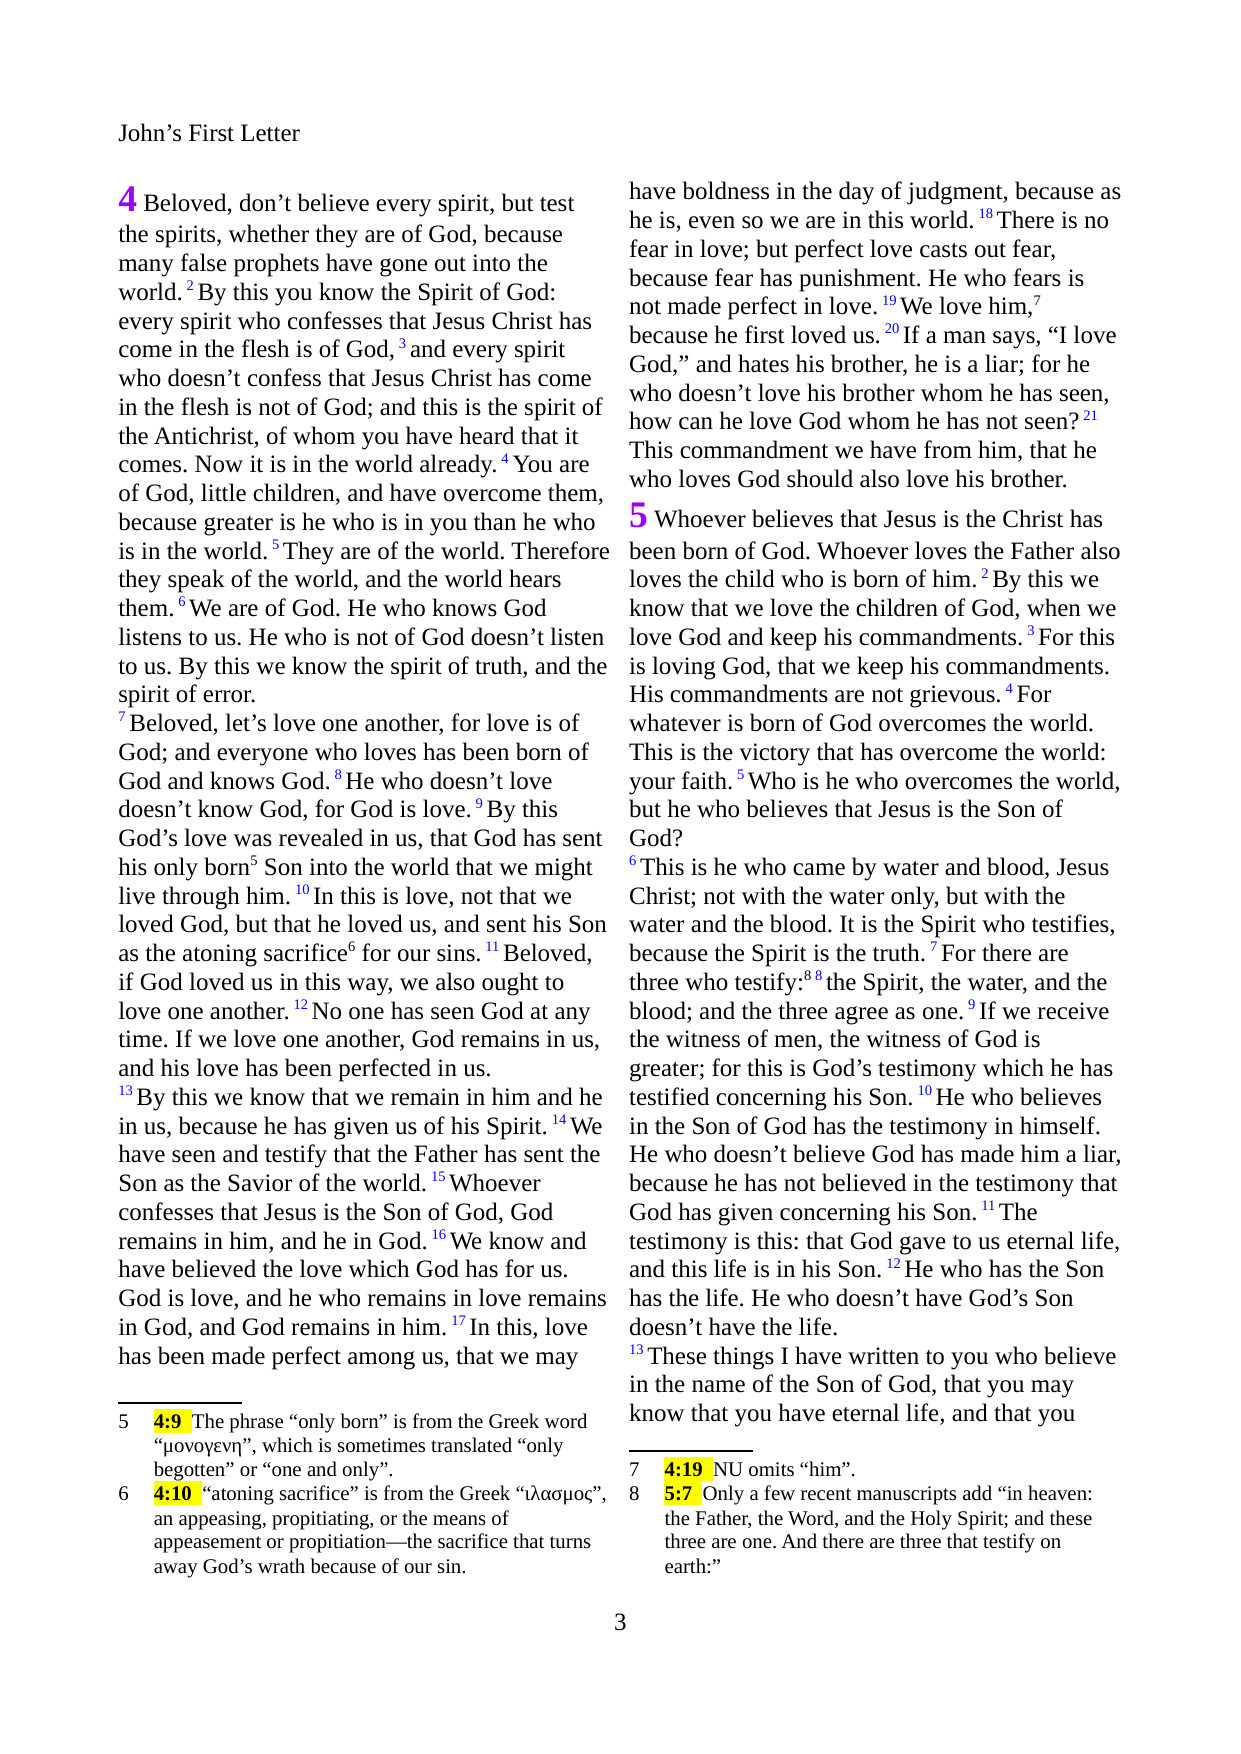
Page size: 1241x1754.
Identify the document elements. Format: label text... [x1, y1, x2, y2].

text 5:7 Only a few recent manuscripts add “in heaven: the Father, the Word, and the Holy Spirit; and these three are one. And there are three that testify on earth:” [629, 1481, 1122, 1578]
text 5 Whoever believes that Jesus is the Christ has been born of God. Whoever loves the Father also loves the child who is born of him. 2 By this we know that we love the children of God, when we love God and keep his commandments. 3 For this is loving God, that we keep his commandments. His commandments are not grievous. 4 For whatever is born of God overcomes the world. This is the victory that has overcome the world: your faith. 5 Who is he who overcomes the world, but he who believes that Jesus is the Son of God? [629, 493, 1122, 852]
text 4 Beloved, don’t believe every spirit, but test the spirits, whether they are of God, because many false prophets have gone out into the world. 2 By this you know the Spirit of God: every spirit who confesses that Jesus Christ has come in the flesh is of God, 3 and every spirit who doesn’t confess that Jesus Christ has come in the flesh is not of God; and this is the spirit of the Antichrist, of whom you have heard that it comes. Now it is in the world already. 4 You are of God, little children, and have overcome them, because greater is he who is in you than he who is in the world. 5 They are of the world. Therefore they speak of the world, and the world hears them. 6 We are of God. He who knows God listens to us. He who is not of God doesn’t listen to us. By this we know the spirit of truth, and the spirit of error. [118, 176, 611, 708]
text 13 By this we know that we remain in him and he in us, because he has given us of his Spirit. 14 We have seen and testify that the Father has sent the Son as the Savior of the world. 15 Whoever confesses that Jesus is the Son of God, God remains in him, and he in God. 16 We know and have believed the love which God has for us. God is love, and he who remains in love remains in God, and God remains in him. 17 In this, love has been made perfect among us, that we may [118, 1082, 611, 1369]
text 7 Beloved, let’s love one another, for love is of God; and everyone who loves has been born of God and knows God. 8 He who doesn’t love doesn’t know God, for God is love. 9 By this God’s love was revealed in us, that God has sent his only born Son into the world that we might live through him. 10 In this is love, not that we loved God, but that he loved us, and sent his Son as the atoning sacrifice for our sins. 11 Beloved, if God loved us in this way, we also ought to love one another. 12 No one has seen God at any time. If we love one another, God remains in us, and his love has been perfected in us. [118, 708, 611, 1082]
text 4:19 NU omits “him”. [713, 1457, 1122, 1481]
text 6 This is he who came by water and blood, Jesus Christ; not with the water only, but with the water and the blood. It is the Spirit who testifies, because the Spirit is the truth. 7 For there are three who testify: 8 the Spirit, the water, and the blood; and the three agree as one. 9 If we receive the witness of men, the witness of God is greater; for this is God’s testimony which he has testified concerning his Son. 10 He who believes in the Son of God has the testimony in himself. He who doesn’t believe God has made him a liar, because he has not believed in the testimony that God has given concerning his Son. 11 The testimony is this: that God gave to us eternal life, and this life is in his Son. 12 He who has the Son has the life. He who doesn’t have God’s Son doesn’t have the life. [629, 852, 1122, 1341]
text 4:19 NU omits “him”. [629, 1457, 664, 1481]
text 4:9 The phrase “only born” is from the Greek word “μονογενη”, which is sometimes translated “only begotten” or “one and only”. [118, 1409, 611, 1481]
text have boldness in the day of judgment, because as he is, even so we are in this world. 18 There is no fear in love; but perfect love casts out fear, because fear has punishment. He who fears is not made perfect in love. 19 We love him, because he first loved us. 20 If a man says, “I love God,” and hates his brother, he is a liar; for he who doesn’t love his brother whom he has seen, how can he love God whom he has not seen? 21 This commandment we have from him, that he who loves God should also love his brother. [629, 176, 1122, 493]
text 4:10 “atoning sacrifice” is from the Greek “ιλασμος”, an appeasing, propitiating, or the means of appeasement or propitiation—the sacrifice that turns away God’s wrath because of our sin. [118, 1481, 611, 1578]
text 13 These things I have written to you who believe in the name of the Son of God, that you may know that you have eternal life, and that you [629, 1341, 1122, 1427]
